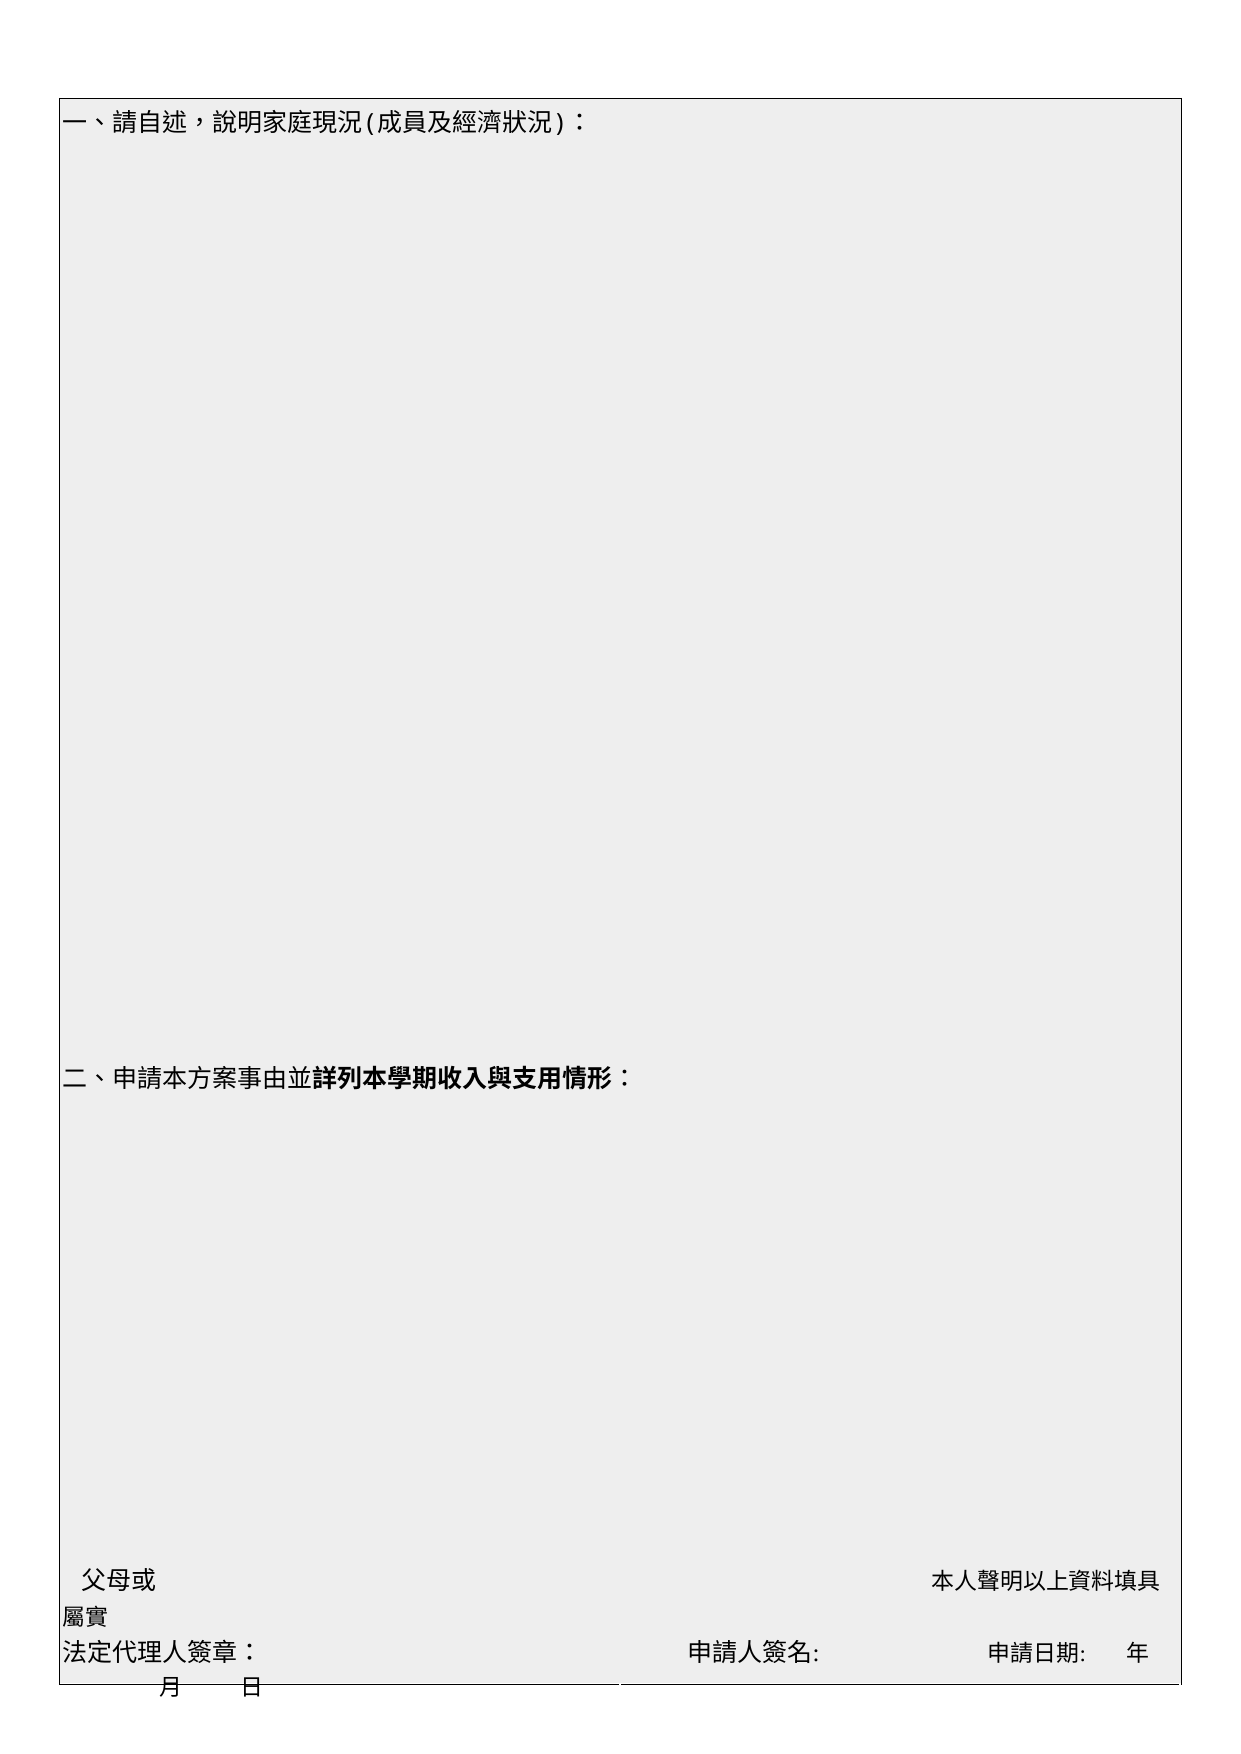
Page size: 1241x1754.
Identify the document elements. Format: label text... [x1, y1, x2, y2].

table_cell 一、請自述，說明家庭現況(成員及經濟狀況)： 二、申請本方案事由並詳列本學期收入與支用情形： 父母或 本人聲明以上資料填具屬實 法定代理人簽章： 申請人簽名: 申請日期: 年 月 日 [60, 99, 1181, 1683]
